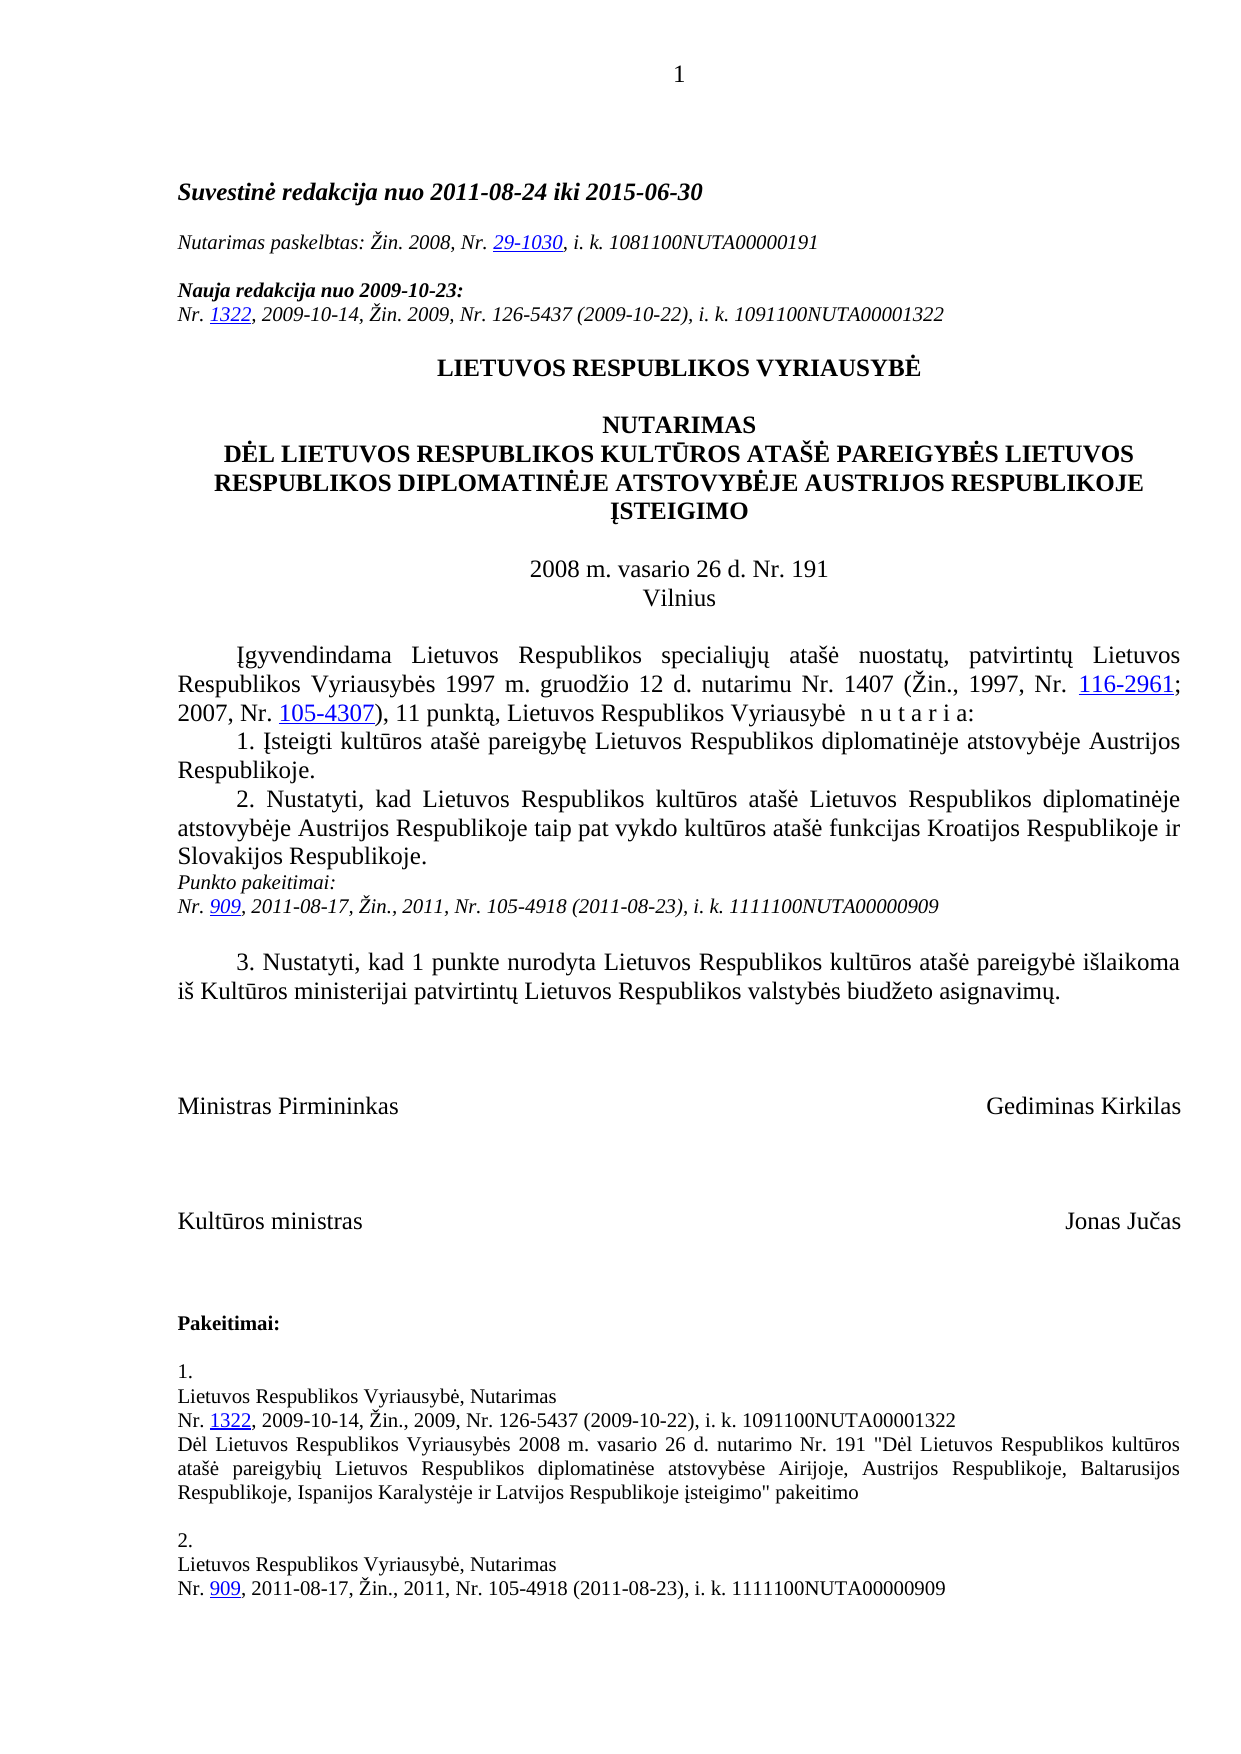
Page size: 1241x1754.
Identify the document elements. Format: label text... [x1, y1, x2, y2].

text 2. [177, 1528, 1181, 1552]
text DĖL LIETUVOS RESPUBLIKOS KULTŪROS ATAŠĖ PAREIGYBės LIETUVOS RESPUBLIKOS DIPLOMATINĖje ATSTOVYBĖje AUSTRIJOS RESPUBLIKOJE ĮSTEIGIMO [177, 439, 1181, 525]
text LIETUVOS RESPUBLIKOS VYRIAUSYBĖ [177, 353, 1181, 381]
text 3. Nustatyti, kad 1 punkte nurodyta Lietuvos Respublikos kultūros atašė pareigybė išlaikoma iš Kultūros ministerijai patvirtintų Lietuvos Respublikos valstybės biudžeto asignavimų. [177, 947, 1181, 1004]
text Dėl Lietuvos Respublikos Vyriausybės 2008 m. vasario 26 d. nutarimo Nr. 191 "Dėl Lietuvos Respublikos kultūros atašė pareigybių Lietuvos Respublikos diplomatinėse atstovybėse Airijoje, Austrijos Respublikoje, Baltarusijos Respublikoje, Ispanijos Karalystėje ir Latvijos Respublikoje įsteigimo" pakeitimo [177, 1432, 1181, 1504]
text Punkto pakeitimai: [177, 870, 1181, 894]
text Vilnius [177, 583, 1181, 611]
text Nauja redakcija nuo 2009-10-23: [177, 278, 1181, 302]
text 2008 m. vasario 26 d. Nr. 191 [177, 554, 1181, 583]
text Kultūros ministras Jonas Jučas [177, 1206, 1181, 1234]
text Nr. 1322, 2009-10-14, Žin. 2009, Nr. 126-5437 (2009-10-22), i. k. 1091100NUTA00001322 [177, 302, 1181, 326]
text 1. [177, 1359, 1181, 1383]
text Nr. 1322, 2009-10-14, Žin., 2009, Nr. 126-5437 (2009-10-22), i. k. 1091100NUTA00001322 [177, 1408, 1181, 1432]
text 2. Nustatyti, kad Lietuvos Respublikos kultūros atašė Lietuvos Respublikos diplomatinėje atstovybėje Austrijos Respublikoje taip pat vykdo kultūros atašė funkcijas Kroatijos Respublikoje ir Slovakijos Respublikoje. [177, 784, 1181, 870]
text Lietuvos Respublikos Vyriausybė, Nutarimas [177, 1552, 1181, 1576]
text Nr. 909, 2011-08-17, Žin., 2011, Nr. 105-4918 (2011-08-23), i. k. 1111100NUTA00000909 [177, 894, 1181, 918]
text Ministras Pirmininkas Gediminas Kirkilas [177, 1091, 1181, 1119]
text Įgyvendindama Lietuvos Respublikos specialiųjų atašė nuostatų, patvirtintų Lietuvos Respublikos Vyriausybės 1997 m. gruodžio 12 d. nutarimu Nr. 1407 (Žin., 1997, Nr. 116-2961; 2007, Nr. 105-4307), 11 punktą, Lietuvos Respublikos Vyriausybė nutaria: [177, 640, 1181, 726]
text Lietuvos Respublikos Vyriausybė, Nutarimas [177, 1383, 1181, 1408]
text Nr. 909, 2011-08-17, Žin., 2011, Nr. 105-4918 (2011-08-23), i. k. 1111100NUTA00000909 [177, 1576, 1181, 1600]
text Pakeitimai: [177, 1311, 1181, 1335]
text Nutarimas paskelbtas: Žin. 2008, Nr. 29-1030, i. k. 1081100NUTA00000191 [177, 230, 1181, 254]
text Suvestinė redakcija nuo 2011-08-24 iki 2015-06-30 [177, 177, 1181, 206]
text 1. Įsteigti kultūros atašė pareigybę Lietuvos Respublikos diplomatinėje atstovybėje Austrijos Respublikoje. [177, 726, 1181, 784]
text NUTARIMAS [177, 410, 1181, 439]
